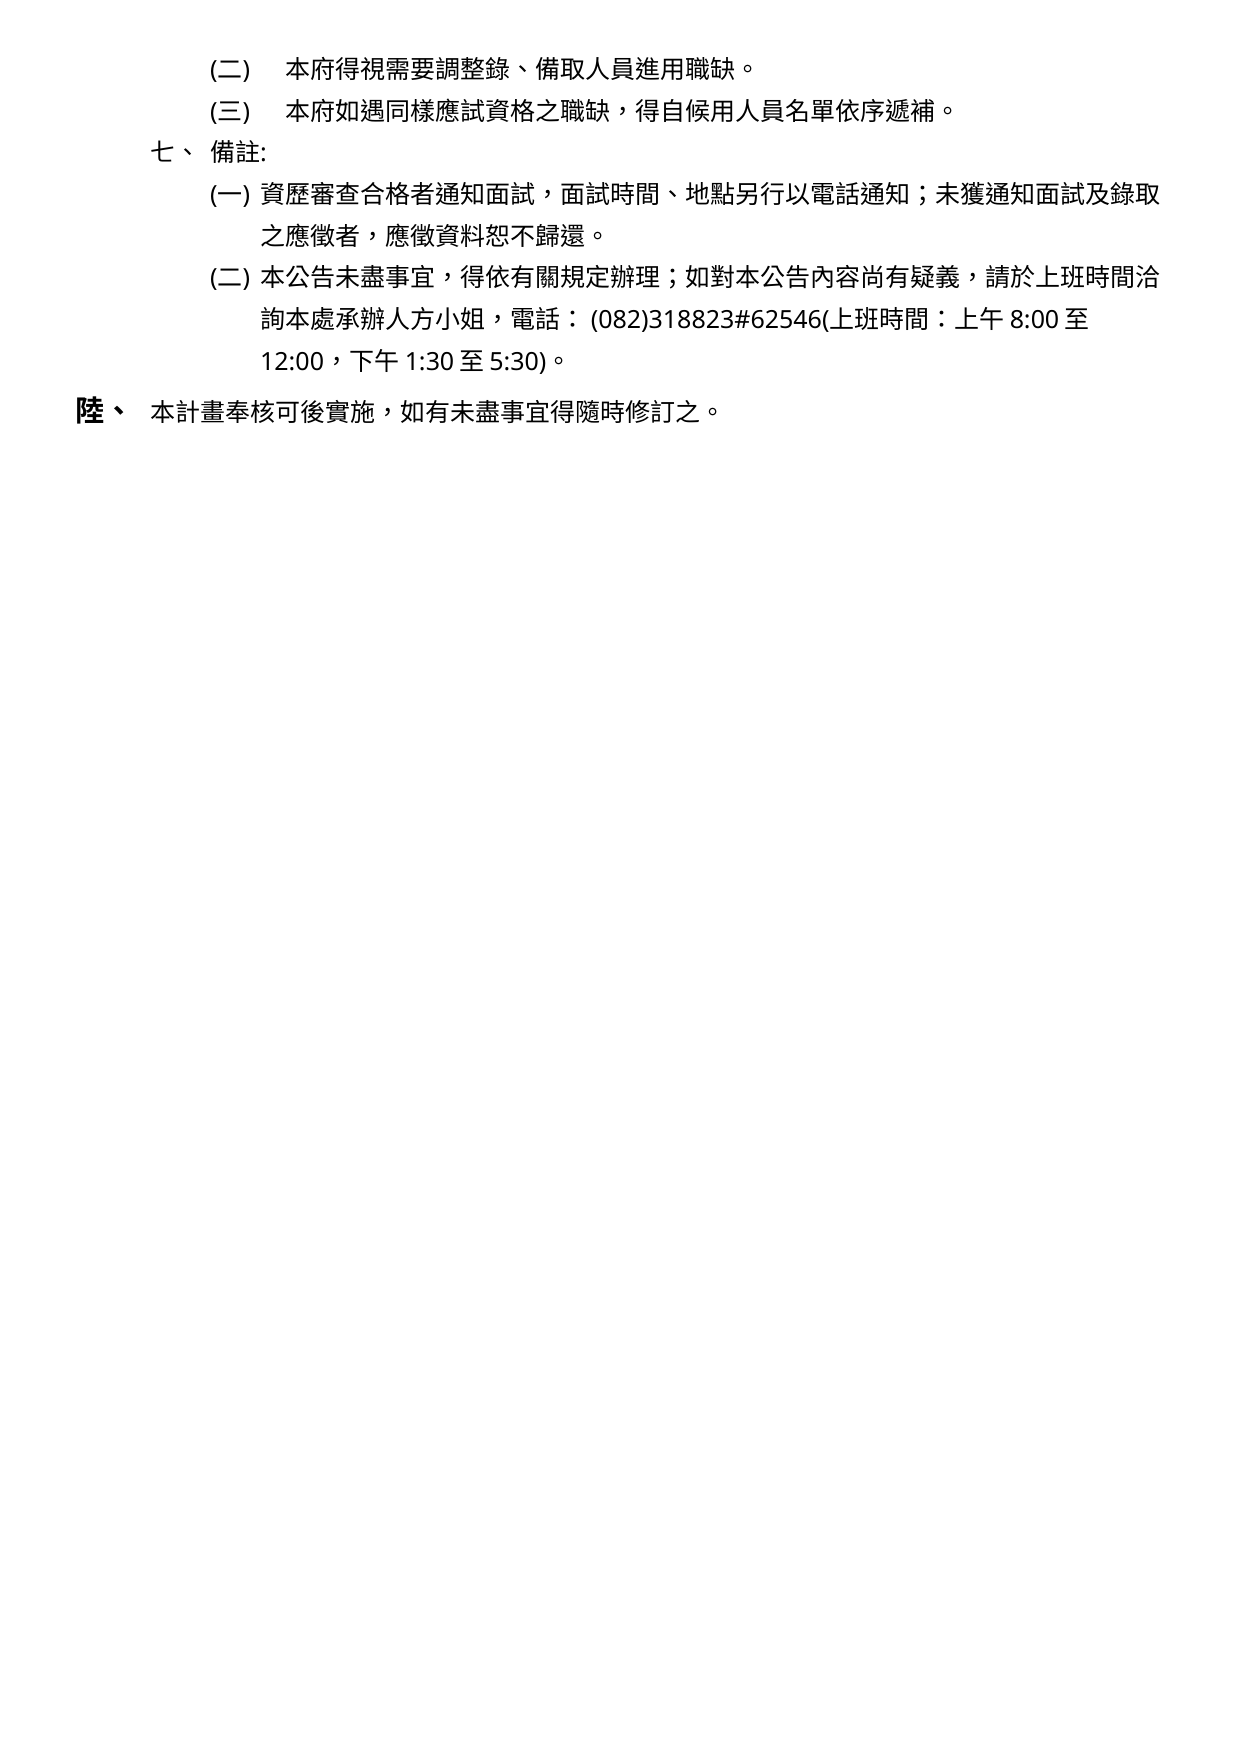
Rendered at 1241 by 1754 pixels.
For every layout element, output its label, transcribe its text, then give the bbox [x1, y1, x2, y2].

list 資歷審查合格者通知面試，面試時間、地點另行以電話通知；未獲通知面試及錄取之應徵者，應徵資料恕不歸還。 [210, 170, 1165, 253]
list 本府得視需要調整錄、備取人員進用職缺。 [210, 45, 1165, 87]
list 本計畫奉核可後實施，如有未盡事宜得隨時修訂之。 [75, 378, 1165, 433]
list 備註: [151, 128, 1165, 170]
list 本府如遇同樣應試資格之職缺，得自候用人員名單依序遞補。 [210, 87, 1165, 128]
list 本公告未盡事宜，得依有關規定辦理；如對本公告內容尚有疑義，請於上班時間洽詢本處承辦人方小姐，電話： (082)318823#62546(上班時間：上午8:00至12:00，下午 1:30至5:30)。 [210, 253, 1165, 378]
